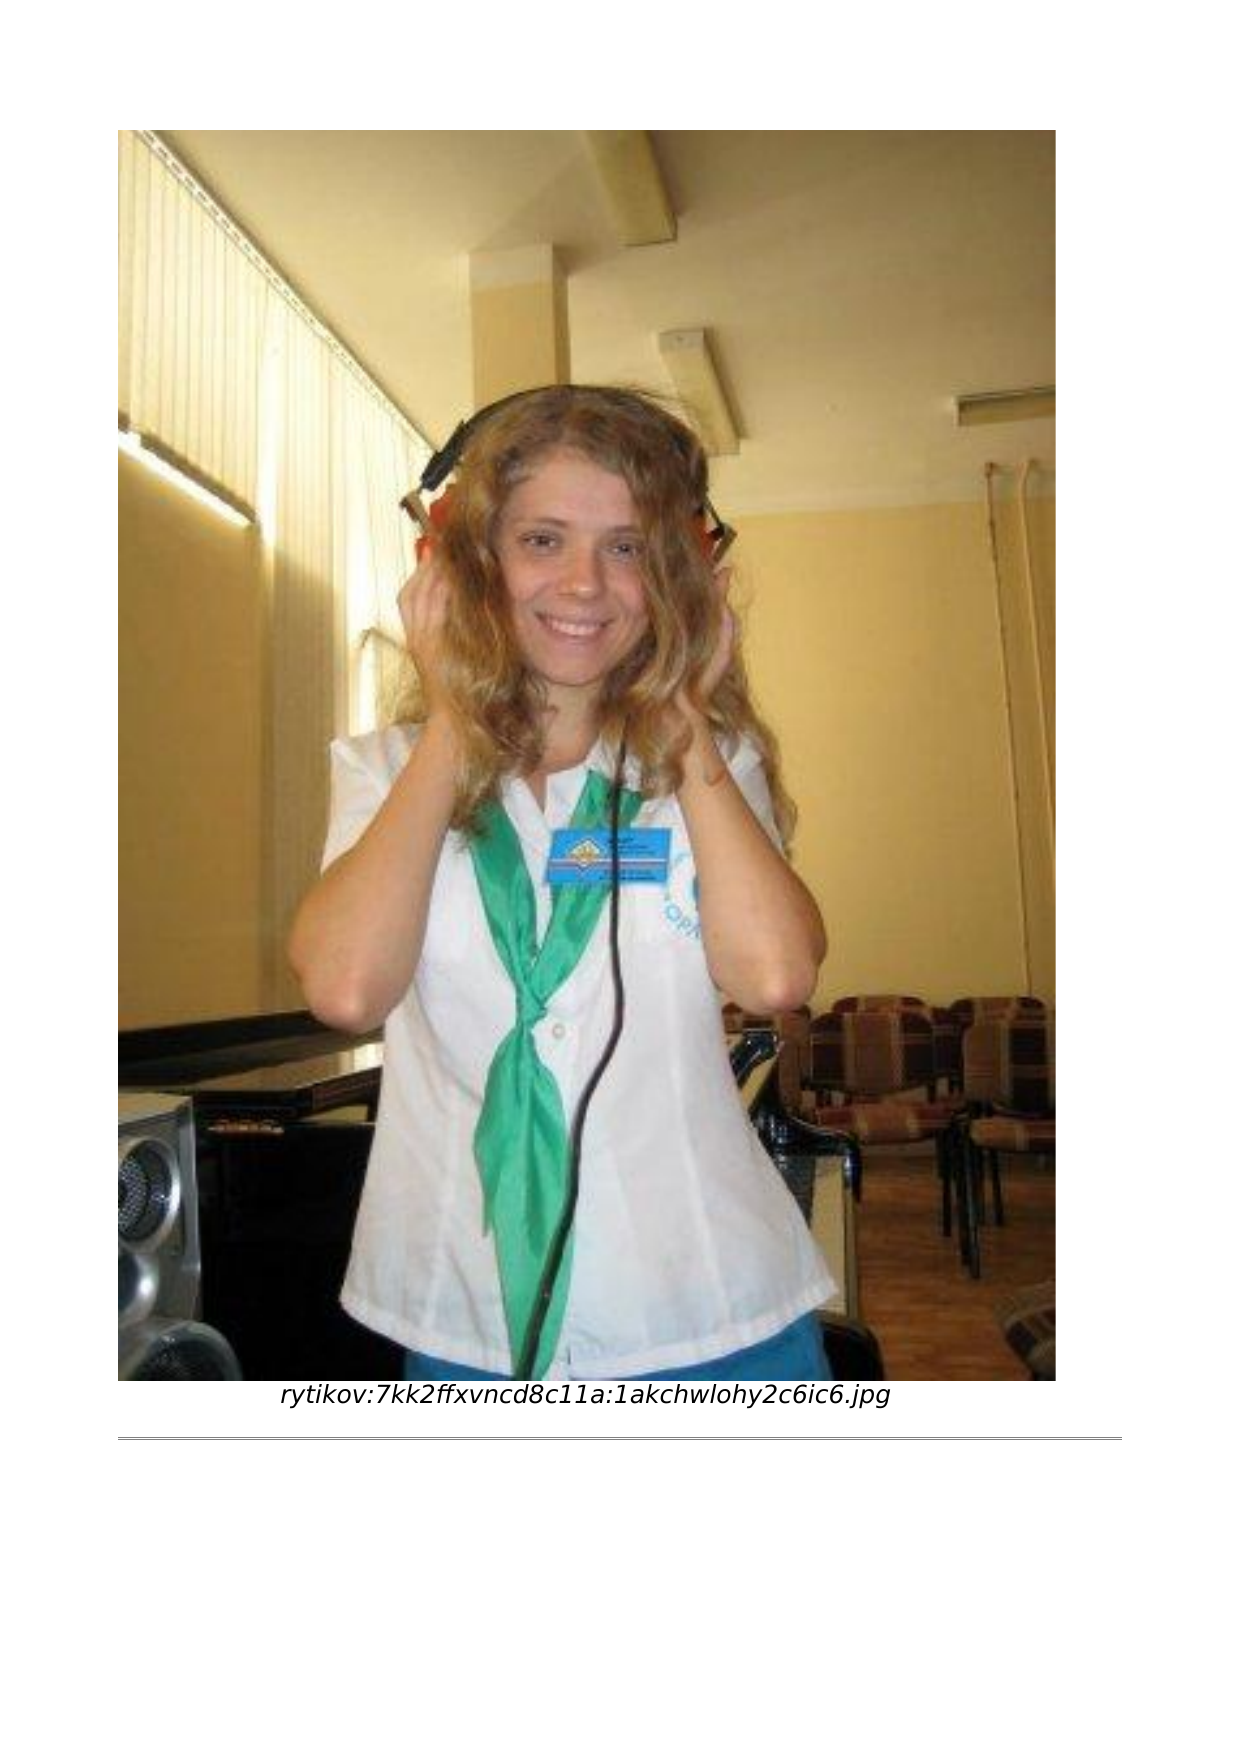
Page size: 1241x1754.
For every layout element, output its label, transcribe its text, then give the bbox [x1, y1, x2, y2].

text rytikov:7kk2ffxvncd8c11a:1akchwlohy2c6ic6.jpg [118, 1381, 1056, 1410]
picture [118, 130, 1056, 1381]
